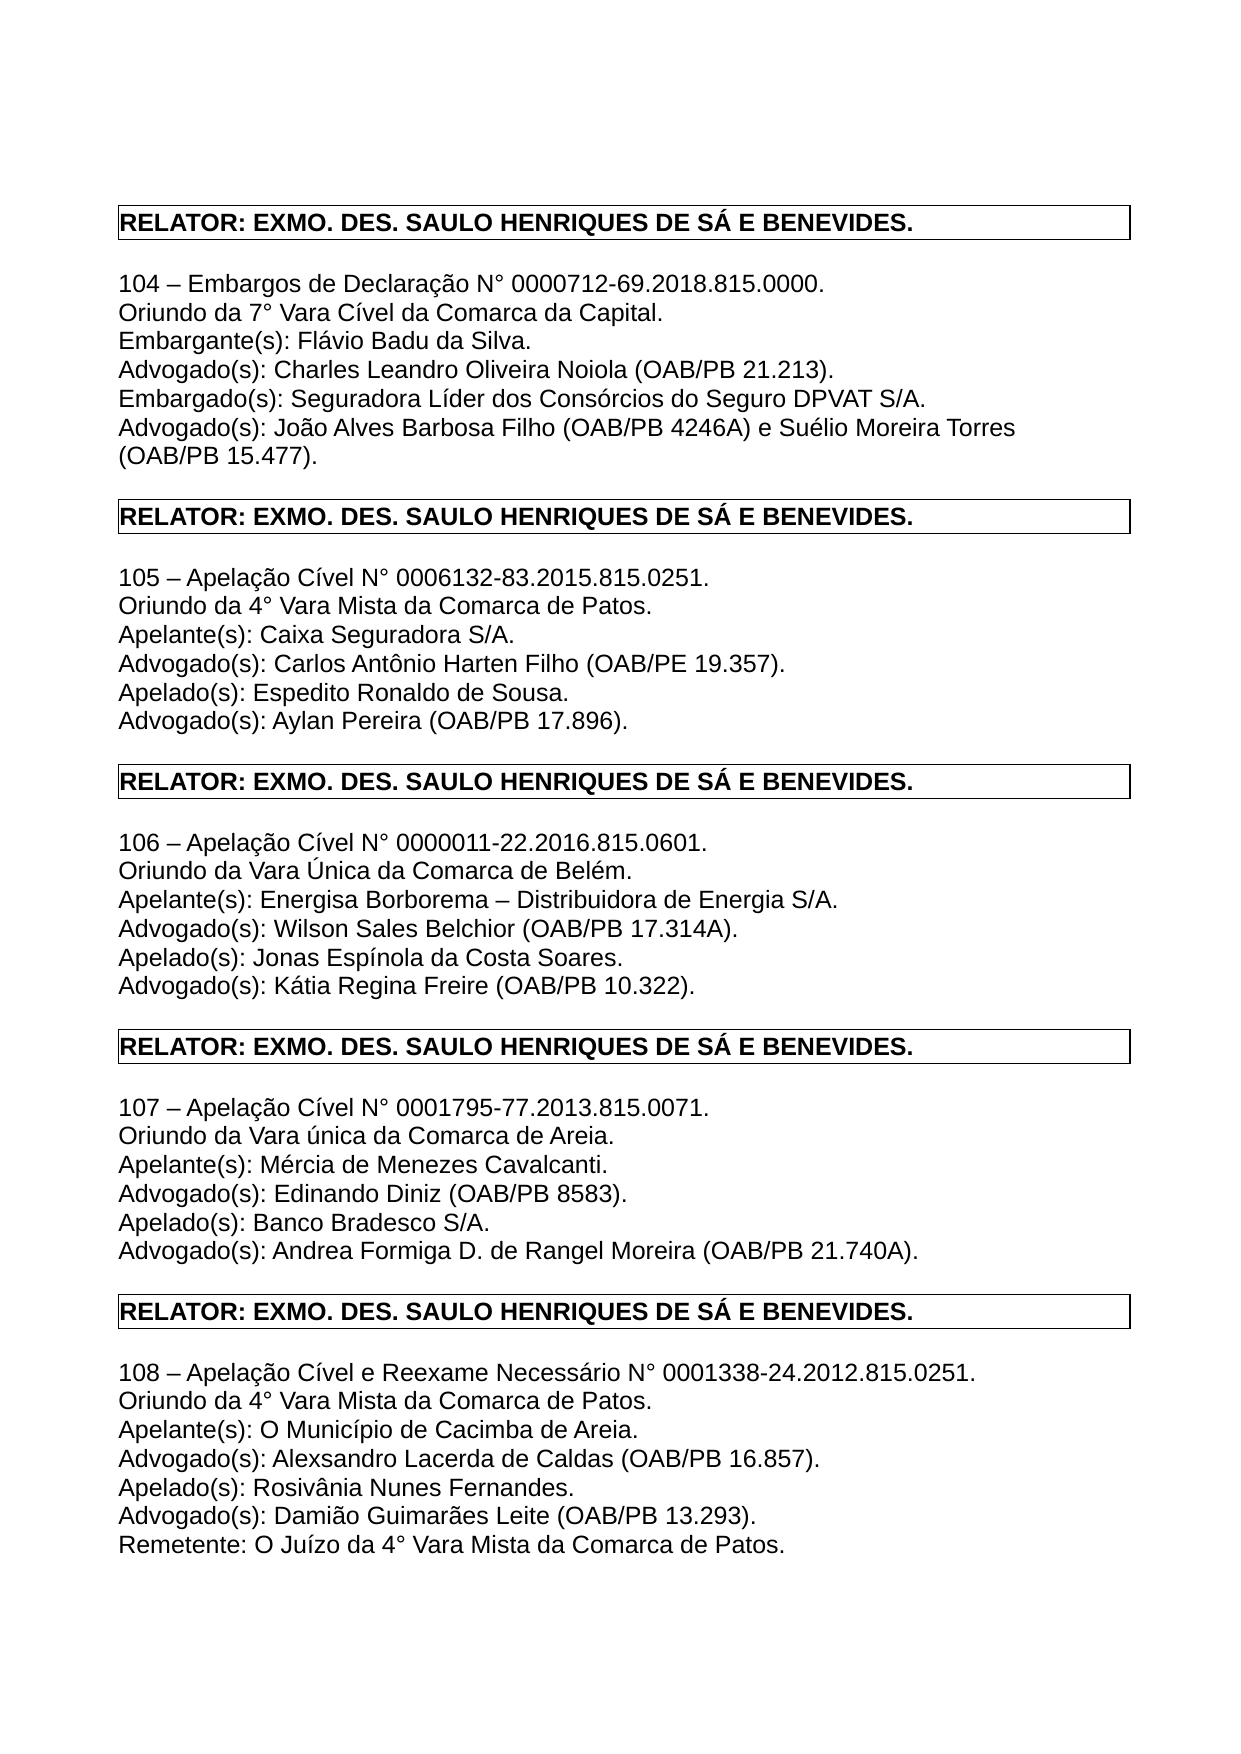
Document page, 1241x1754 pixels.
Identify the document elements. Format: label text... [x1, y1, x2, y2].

text Embargante(s): Flávio Badu da Silva. [118, 326, 1122, 355]
text Advogado(s): Carlos Antônio Harten Filho (OAB/PE 19.357). [118, 649, 1122, 678]
text Advogado(s): Andrea Formiga D. de Rangel Moreira (OAB/PB 21.740A). [118, 1236, 1122, 1265]
text Oriundo da 4° Vara Mista da Comarca de Patos. [118, 1386, 1122, 1415]
text 104 – Embargos de Declaração N° 0000712-69.2018.815.0000. [118, 269, 1122, 298]
text Apelante(s): Caixa Seguradora S/A. [118, 620, 1122, 649]
text Advogado(s): João Alves Barbosa Filho (OAB/PB 4246A) e Suélio Moreira Torres (OAB/PB 15.477). [118, 413, 1122, 470]
text Oriundo da 4° Vara Mista da Comarca de Patos. [118, 591, 1122, 620]
text Apelante(s): Mércia de Menezes Cavalcanti. [118, 1150, 1122, 1179]
text 106 – Apelação Cível N° 0000011-22.2016.815.0601. [118, 828, 1122, 856]
text 108 – Apelação Cível e Reexame Necessário N° 0001338-24.2012.815.0251. [118, 1358, 1122, 1386]
text RELATOR: EXMO. DES. SAULO HENRIQUES DE SÁ E BENEVIDES. [119, 500, 1129, 533]
text RELATOR: EXMO. DES. SAULO HENRIQUES DE SÁ E BENEVIDES. [119, 765, 1129, 798]
text Apelante(s): O Município de Cacimba de Areia. [118, 1415, 1122, 1444]
text Apelado(s): Rosivânia Nunes Fernandes. [118, 1473, 1122, 1501]
text RELATOR: EXMO. DES. SAULO HENRIQUES DE SÁ E BENEVIDES. [119, 1295, 1129, 1328]
text Apelado(s): Espedito Ronaldo de Sousa. [118, 678, 1122, 706]
text 105 – Apelação Cível N° 0006132-83.2015.815.0251. [118, 563, 1122, 591]
text Oriundo da Vara única da Comarca de Areia. [118, 1121, 1122, 1150]
text Advogado(s): Kátia Regina Freire (OAB/PB 10.322). [118, 971, 1122, 1000]
text Advogado(s): Charles Leandro Oliveira Noiola (OAB/PB 21.213). [118, 355, 1122, 384]
text Advogado(s): Aylan Pereira (OAB/PB 17.896). [118, 706, 1122, 735]
text Apelado(s): Banco Bradesco S/A. [118, 1208, 1122, 1236]
text Embargado(s): Seguradora Líder dos Consórcios do Seguro DPVAT S/A. [118, 384, 1122, 413]
text Apelado(s): Jonas Espínola da Costa Soares. [118, 943, 1122, 971]
text 107 – Apelação Cível N° 0001795-77.2013.815.0071. [118, 1093, 1122, 1121]
text Advogado(s): Edinando Diniz (OAB/PB 8583). [118, 1179, 1122, 1208]
text Remetente: O Juízo da 4° Vara Mista da Comarca de Patos. [118, 1530, 1122, 1559]
text Advogado(s): Alexsandro Lacerda de Caldas (OAB/PB 16.857). [118, 1444, 1122, 1473]
text Apelante(s): Energisa Borborema – Distribuidora de Energia S/A. [118, 885, 1122, 914]
text Advogado(s): Wilson Sales Belchior (OAB/PB 17.314A). [118, 914, 1122, 943]
text Oriundo da Vara Única da Comarca de Belém. [118, 856, 1122, 885]
text Oriundo da 7° Vara Cível da Comarca da Capital. [118, 298, 1122, 326]
text RELATOR: EXMO. DES. SAULO HENRIQUES DE SÁ E BENEVIDES. [119, 206, 1129, 239]
text RELATOR: EXMO. DES. SAULO HENRIQUES DE SÁ E BENEVIDES. [119, 1030, 1129, 1063]
text Advogado(s): Damião Guimarães Leite (OAB/PB 13.293). [118, 1501, 1122, 1530]
